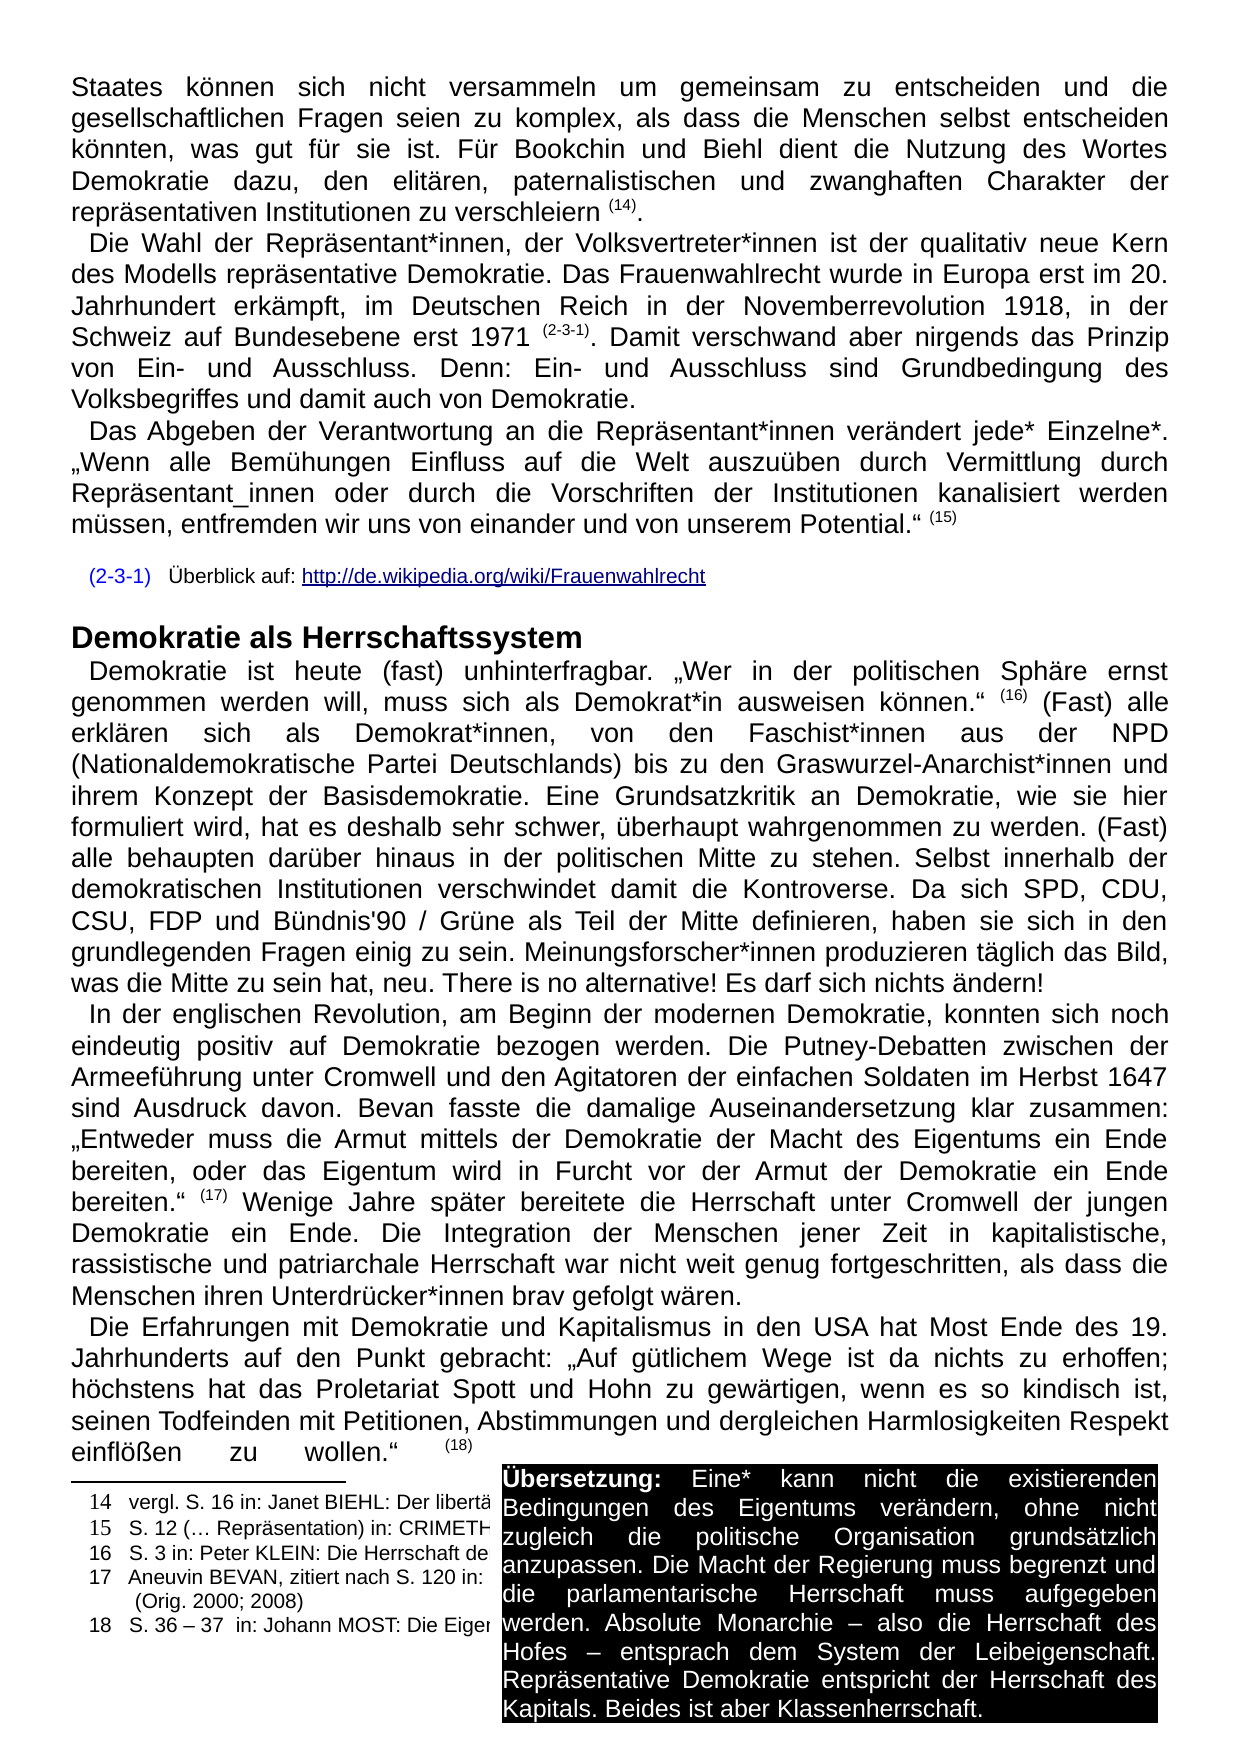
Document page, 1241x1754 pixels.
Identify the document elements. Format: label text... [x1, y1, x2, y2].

text Die Wahl der Repräsentant*innen, der Volksvertreter*innen ist der qualitativ neue Kern des Modells repräsentative Demokratie. Das Frauenwahlrecht wurde in Europa erst im 20. Jahrhundert erkämpft, im Deutschen Reich in der Novemberrevolution 1918, in der Schweiz auf Bundesebene erst 1971 (2-3-1). Damit verschwand aber nirgends das Prinzip von Ein- und Ausschluss. Denn: Ein- und Ausschluss sind Grundbedingung des Volksbegriffes und damit auch von Demokratie. [71, 227, 1169, 414]
text S. 3 in: Peter KLEIN: Die Herrschaft der Beliebigkeit – Eine Demokratiekritik (2009) [71, 1541, 490, 1565]
text Staates können sich nicht versammeln um gemeinsam zu entscheiden und die gesellschaftlichen Fragen seien zu komplex, als dass die Menschen selbst entscheiden könnten, was gut für sie ist. Für Bookchin und Biehl dient die Nutzung des Wortes Demokratie dazu, den elitären, paternalistischen und zwanghaften Charakter der repräsentativen Institutionen zu verschleiern (). [71, 71, 1169, 227]
text (Orig. 2000; 2008) [71, 1589, 490, 1613]
text Übersetzung: Eine* kann nicht die existierenden Bedingungen des Eigentums verändern, ohne nicht zugleich die politische Organisation grundsätzlich anzupassen. Die Macht der Regierung muss begrenzt und die parlamentarische Herrschaft muss aufgegeben werden. Absolute Monarchie – also die Herrschaft des Hofes – entsprach dem System der Leibeigenschaft. Repräsentative Demokratie entspricht der Herrschaft des Kapitals. Beides ist aber Klassenherrschaft. [502, 1464, 1158, 1723]
text Das Abgeben der Verantwortung an die Repräsentant*innen verändert jede* Einzelne*. „Wenn alle Bemühungen Einfluss auf die Welt auszuüben durch Vermittlung durch Repräsentant_innen oder durch die Vorschriften der Institutionen kanalisiert werden müssen, entfremden wir uns von einander und von unserem Potential.“ () [71, 414, 1169, 539]
text S. 12 (… Repräsentation) in: CRIMETHINC!: Alles verändern (Orig. 2014; 2015) [71, 1514, 490, 1541]
text In der englischen Revolution, am Beginn der modernen Demokratie, konnten sich noch eindeutig positiv auf Demokratie bezogen werden. Die Putney-Debatten zwischen der Armeeführung unter Cromwell und den Agitatoren der einfachen Soldaten im Herbst 1647 sind Ausdruck davon. Bevan fasste die damalige Auseinandersetzung klar zusammen: „Entweder muss die Armut mittels der Demokratie der Macht des Eigentums ein Ende bereiten, oder das Eigentum wird in Furcht vor der Armut der Demokratie ein Ende bereiten.“ () Wenige Jahre später bereitete die Herrschaft unter Cromwell der jungen Demokratie ein Ende. Die Integration der Menschen jener Zeit in kapitalistische, rassistische und patriarchale Herrschaft war nicht weit genug fortgeschritten, als dass die Menschen ihren Unterdrücker*innen brav gefolgt wären. [71, 998, 1169, 1311]
text Die Erfahrungen mit Demokratie und Kapitalismus in den USA hat Most Ende des 19. Jahrhunderts auf den Punkt gebracht: „Auf gütlichem Wege ist da nichts zu erhoffen; höchstens hat das Proletariat Spott und Hohn zu gewärtigen, wenn es so kindisch ist, seinen Todfeinden mit Petitionen, Abstimmungen und dergleichen Harmlosigkeiten Respekt einflößen zu wollen.“ () Kropotkin analysierte den den Herrschaftscharakter von Demokratie und deren Verbindung zum Kapitalismus: „You cannot modify the existing conditions of property without deeply modifying at the same time the political organization. You must limit the powers of government and renounce parliamentary rule. To each new economical phase of life corresponds a new political phase. Absolute monarchy – that is, court-rule – corresponded to the system of serfdom. Representative government corresponds to capital-rule. Both, however, are class-rule.“ () Auch Oskar Wilde formulierte eine klare Kritik der Demokratie: „Einmal hat man große Hoffnungen in die Demokratie gesetzt; aber Demokratie ist nichts anderes als das Niederknüppeln des Volkes durch das Volk für das Volk. Das ist erwiesen.“ () [71, 1311, 1169, 1467]
list (2-3-1) Überblick auf: http://de.wikipedia.org/wiki/Frauenwahlrecht [88, 563, 1169, 587]
text Aneuvin BEVAN, zitiert nach S. 120 in: Peter LINEBAUGH, Marcus REDIKER: Die vielköpfige Hydra [71, 1565, 490, 1589]
text vergl. S. 16 in: Janet BIEHL: Der libertäre Kommunalismus (1998) [71, 1488, 490, 1514]
subtitle Demokratie als Herrschaftssystem [71, 619, 1169, 655]
text S. 36 – 37 in: Johann MOST: Die Eigentumsbestie (Orig. 1887; o.J. (1987?)) [71, 1613, 490, 1637]
text Demokratie ist heute (fast) unhinterfragbar. „Wer in der politischen Sphäre ernst genommen werden will, muss sich als Demokrat*in ausweisen können.“ () (Fast) alle erklären sich als Demokrat*innen, von den Faschist*innen aus der NPD (Nationaldemokratische Partei Deutschlands) bis zu den Graswurzel-Anarchist*innen und ihrem Konzept der Basisdemokratie. Eine Grundsatzkritik an Demokratie, wie sie hier formuliert wird, hat es deshalb sehr schwer, überhaupt wahrgenommen zu werden. (Fast) alle behaupten darüber hinaus in der politischen Mitte zu stehen. Selbst innerhalb der demokratischen Institutionen verschwindet damit die Kontroverse. Da sich SPD, CDU, CSU, FDP und Bündnis'90 / Grüne als Teil der Mitte definieren, haben sie sich in den grundlegenden Fragen einig zu sein. Meinungsforscher*innen produzieren täglich das Bild, was die Mitte zu sein hat, neu. There is no alternative! Es darf sich nichts ändern! [71, 655, 1169, 998]
